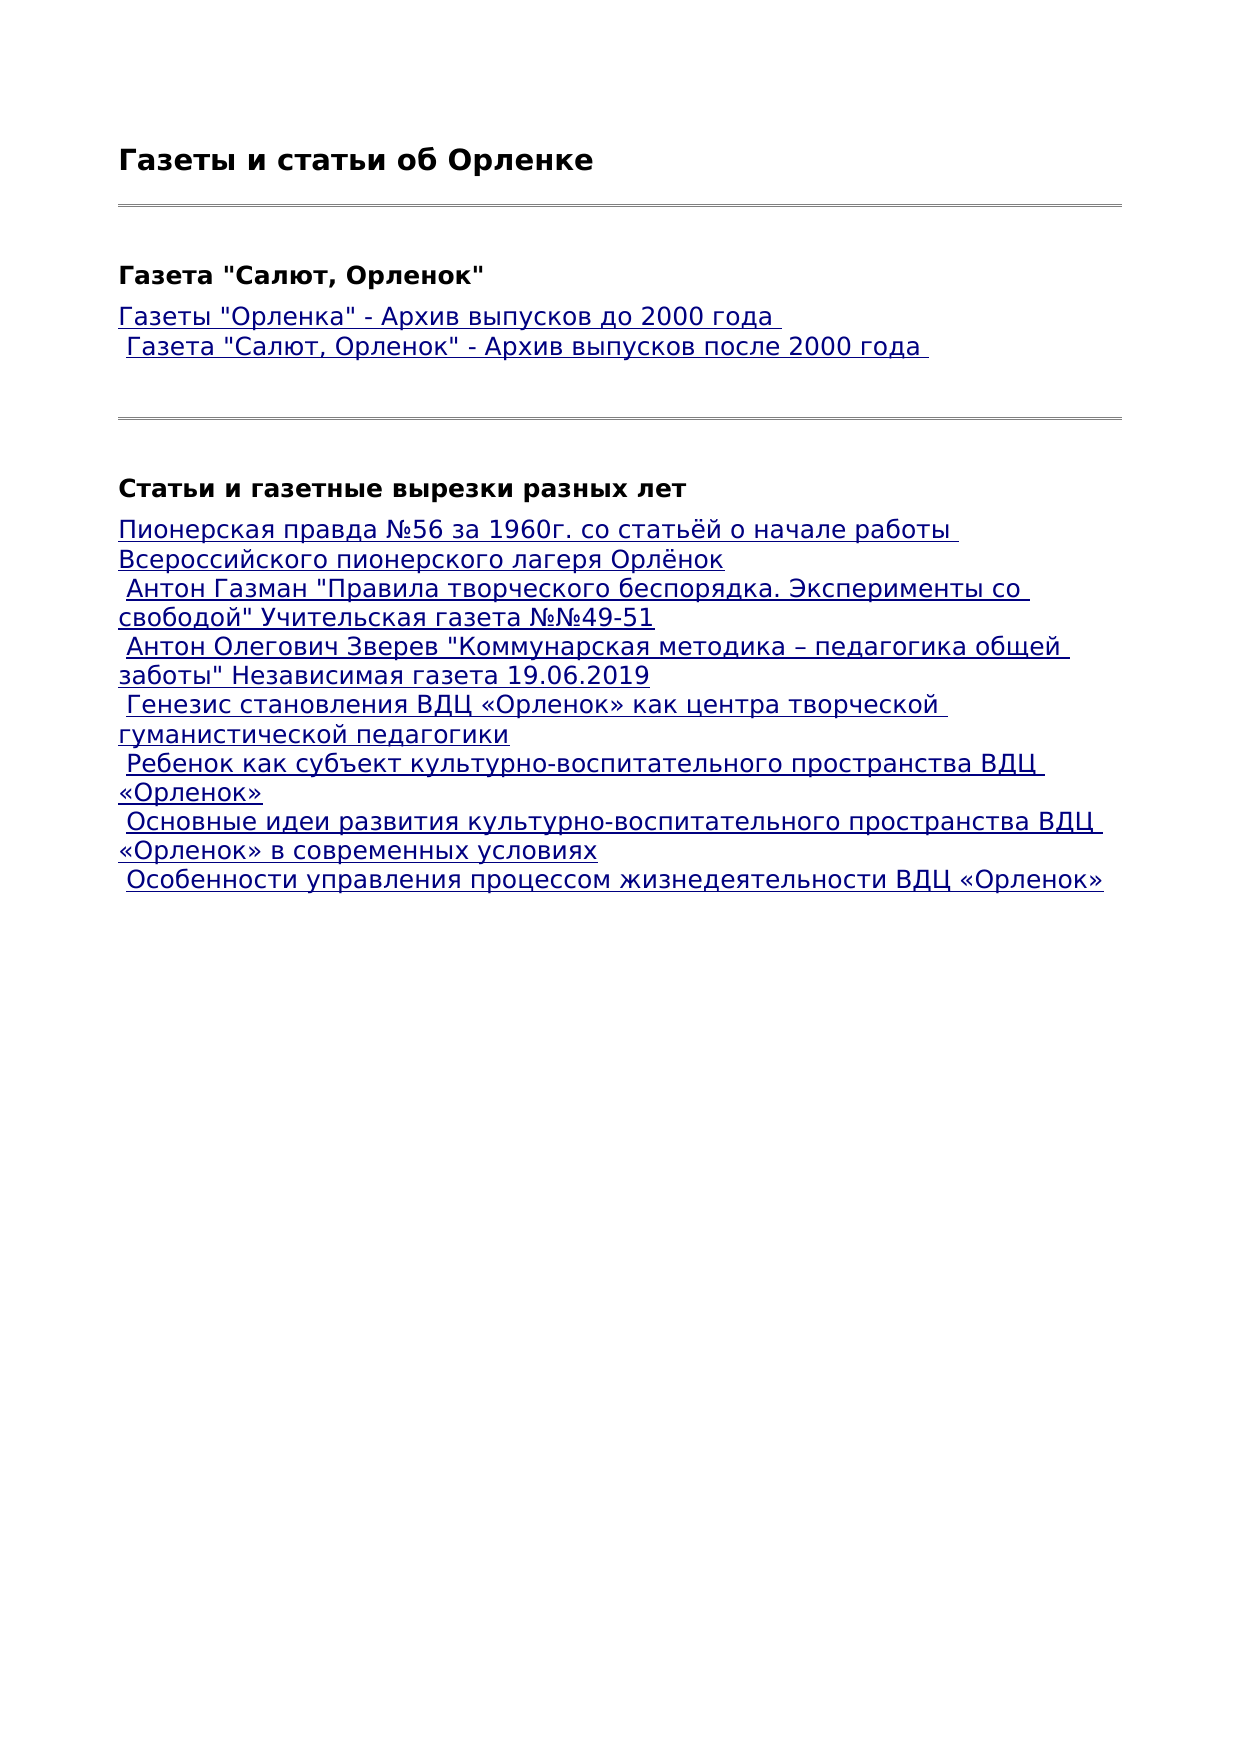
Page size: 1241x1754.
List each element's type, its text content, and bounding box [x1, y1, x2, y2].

text Газеты "Орленка" - Архив выпусков до 2000 года Газета "Салют, Орленок" - Архив выпусков после 2000 года [118, 303, 1122, 390]
subtitle Газета "Салют, Орленок" [118, 261, 1122, 290]
text Пионерская правда №56 за 1960г. со статьёй о начале работы Всероссийского пионерского лагеря Орлёнок Антон Газман "Правила творческого беспорядка. Эксперименты со свободой" Учительская газета №№49-51 Антон Олегович Зверев "Коммунарская методика – педагогика общей заботы" Независимая газета 19.06.2019 Генезис становления ВДЦ «Орленок» как центра творческой гуманистической педагогики Ребенок как субъект культурно-воспитательного пространства ВДЦ «Орленок» Основные идеи развития культурно-воспитательного пространства ВДЦ «Орленок» в современных условиях Особенности управления процессом жизнедеятельности ВДЦ «Орленок» [118, 516, 1122, 924]
subtitle Газеты и статьи об Орленке [118, 143, 1122, 177]
subtitle Статьи и газетные вырезки разных лет [118, 474, 1122, 503]
